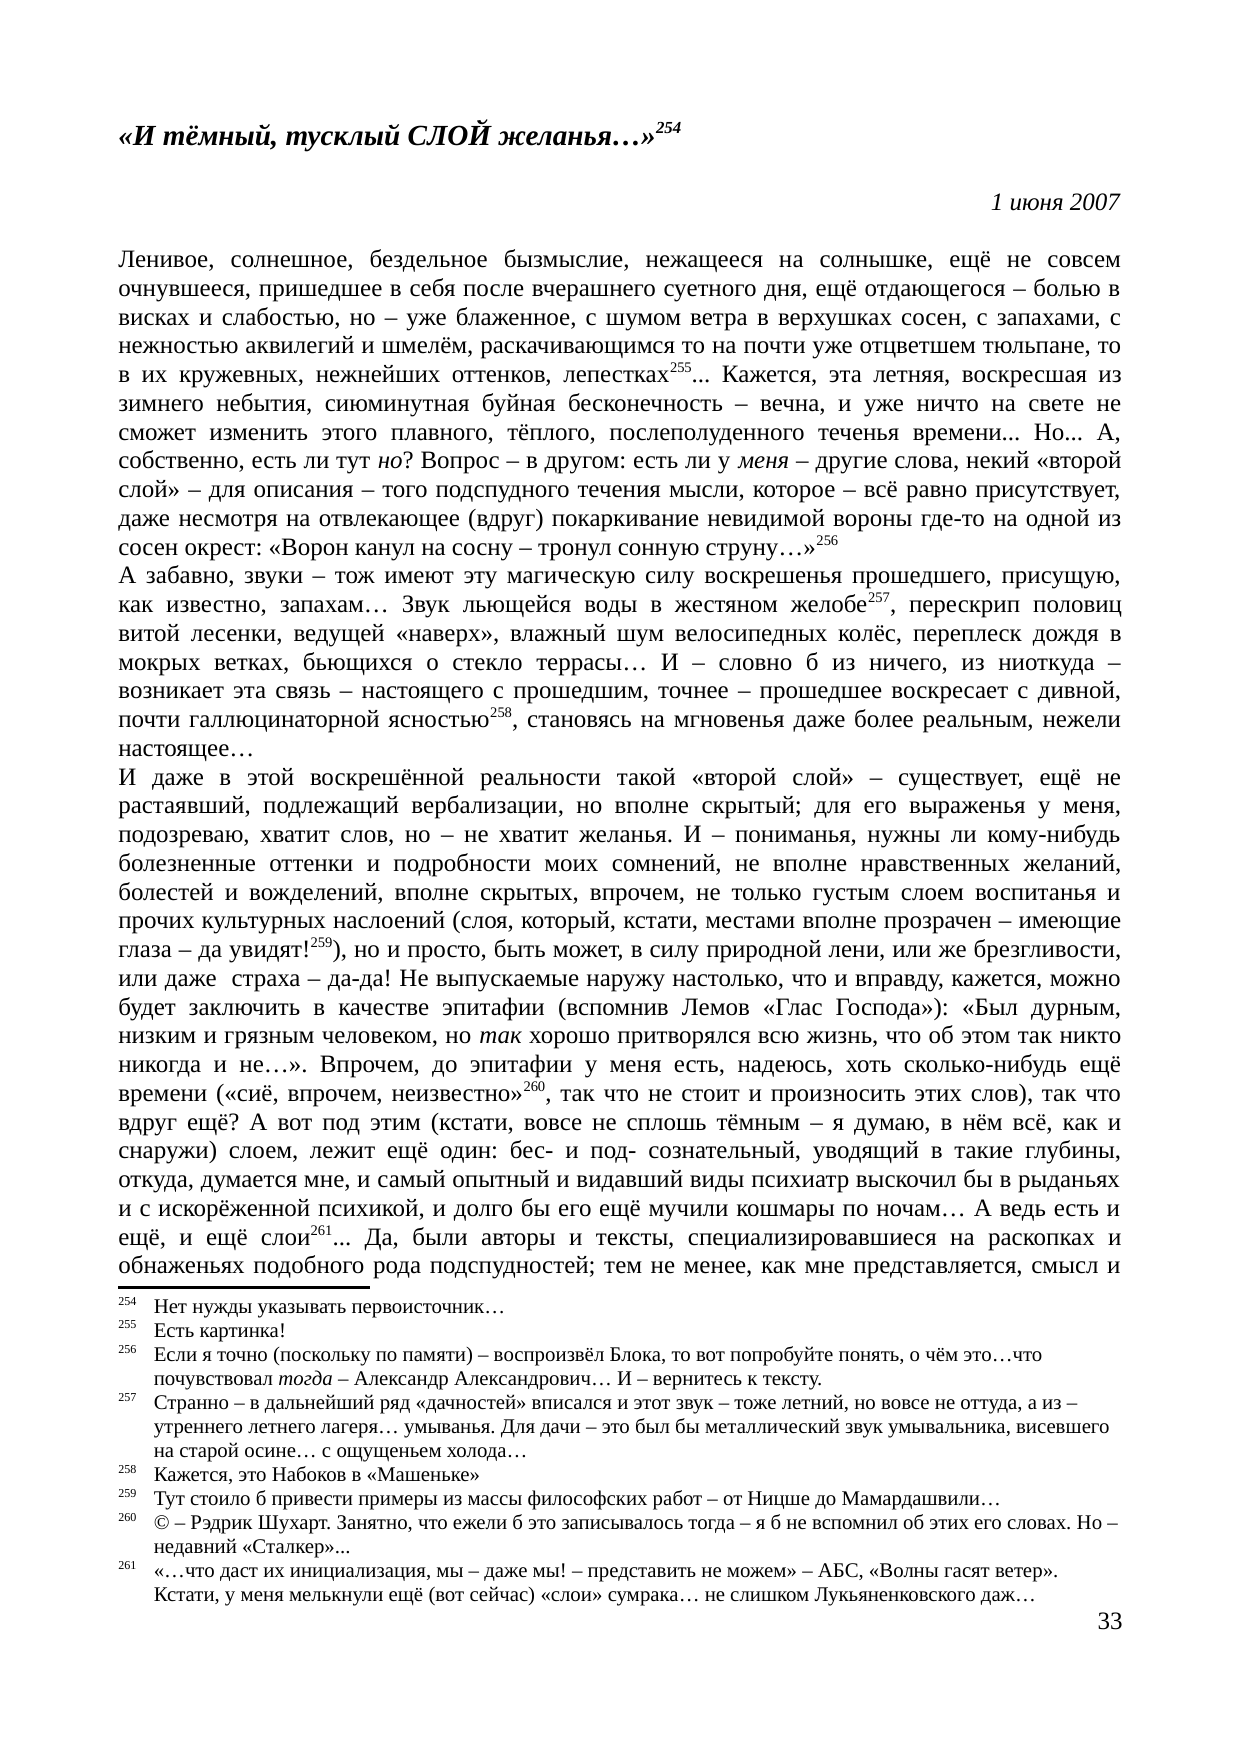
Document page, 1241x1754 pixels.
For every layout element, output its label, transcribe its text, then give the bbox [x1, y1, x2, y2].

text А забавно, звуки – тож имеют эту магическую силу воскрешенья прошедшего, присущую, как известно, запахам… Звук льющейся воды в жестяном желобе, перескрип половиц витой лесенки, ведущей «наверх», влажный шум велосипедных колёс, переплеск дождя в мокрых ветках, бьющихся о стекло террасы… И – словно б из ничего, из ниоткуда – возникает эта связь – настоящего с прошедшим, точнее – прошедшее воскресает с дивной, почти галлюцинаторной ясностью, становясь на мгновенья даже более реальным, нежели настоящее… [118, 560, 1122, 762]
text Ленивое, солнешное, бездельное бызмыслие, нежащееся на солнышке, ещё не совсем очнувшееся, пришедшее в себя после вчерашнего суетного дня, ещё отдающегося – болью в висках и слабостью, но – уже блаженное, с шумом ветра в верхушках сосен, с запахами, с нежностью аквилегий и шмелём, раскачивающимся то на почти уже отцветшем тюльпане, то в их кружевных, нежнейших оттенков, лепестках... Кажется, эта летняя, воскресшая из зимнего небытия, сиюминутная буйная бесконечность – вечна, и уже ничто на свете не сможет изменить этого плавного, тёплого, послеполуденного теченья времени... Но... А, собственно, есть ли тут но? Вопрос – в другом: есть ли у меня – другие слова, некий «второй слой» – для описания – того подспудного течения мысли, которое – всё равно присутствует, даже несмотря на отвлекающее (вдруг) покаркивание невидимой вороны где-то на одной из сосен окрест: «Ворон канул на сосну – тронул сонную струну…» [118, 244, 1122, 560]
text Есть картинка! [118, 1318, 1122, 1342]
text «…что даст их инициализация, мы – даже мы! – представить не можем» – АБС, «Волны гасят ветер». Кстати, у меня мелькнули ещё (вот сейчас) «слои» сумрака… не слишком Лукьяненковского даж… [118, 1558, 1122, 1606]
text Нет нужды указывать первоисточник… [118, 1293, 1122, 1318]
text © – Рэдрик Шухарт. Занятно, что ежели б это записывалось тогда – я б не вспомнил об этих его словах. Но – недавний «Сталкер»... [118, 1510, 1122, 1558]
text Кажется, это Набоков в «Машеньке» [118, 1462, 1122, 1486]
text Странно – в дальнейший ряд «дачностей» вписался и этот звук – тоже летний, но вовсе не оттуда, а из – утреннего летнего лагеря… умыванья. Для дачи – это был бы металлический звук умывальника, висевшего на старой осине… с ощущеньем холода… [118, 1390, 1122, 1462]
text Если я точно (поскольку по памяти) – воспроизвёл Блока, то вот попробуйте понять, о чём это…что почувствовал тогда – Александр Александрович… И – вернитесь к тексту. [118, 1342, 1122, 1390]
text И даже в этой воскрешённой реальности такой «второй слой» – существует, ещё не растаявший, подлежащий вербализации, но вполне скрытый; для его выраженья у меня, подозреваю, хватит слов, но – не хватит желанья. И – пониманья, нужны ли кому-нибудь болезненные оттенки и подробности моих сомнений, не вполне нравственных желаний, болестей и вожделений, вполне скрытых, впрочем, не только густым слоем воспитанья и прочих культурных наслоений (слоя, который, кстати, местами вполне прозрачен – имеющие глаза – да увидят!), но и просто, быть может, в силу природной лени, или же брезгливости, или даже страха – да-да! Не выпускаемые наружу настолько, что и вправду, кажется, можно будет заключить в качестве эпитафии (вспомнив Лемов «Глас Господа»): «Был дурным, низким и грязным человеком, но так хорошо притворялся всю жизнь, что об этом так никто никогда и не…». Впрочем, до эпитафии у меня есть, надеюсь, хоть сколько-нибудь ещё времени («сиё, впрочем, неизвестно», так что не стоит и произносить этих слов), так что вдруг ещё? А вот под этим (кстати, вовсе не сплошь тёмным – я думаю, в нём всё, как и снаружи) слоем, лежит ещё один: бес- и под- сознательный, уводящий в такие глубины, откуда, думается мне, и самый опытный и видавший виды психиатр выскочил бы в рыданьях и с искорёженной психикой, и долго бы его ещё мучили кошмары по ночам… А ведь есть и ещё, и ещё слои... Да, были авторы и тексты, специализировавшиеся на раскопках и обнаженьях подобного рода подспудностей; тем не менее, как мне представляется, смысл и [118, 762, 1122, 1279]
subtitle «И тёмный, тусклый СЛОЙ желанья…» [118, 118, 1122, 152]
text 1 июня 2007 [118, 187, 1122, 215]
text Тут стоило б привести примеры из массы философских работ – от Ницше до Мамардашвили… [118, 1486, 1122, 1510]
